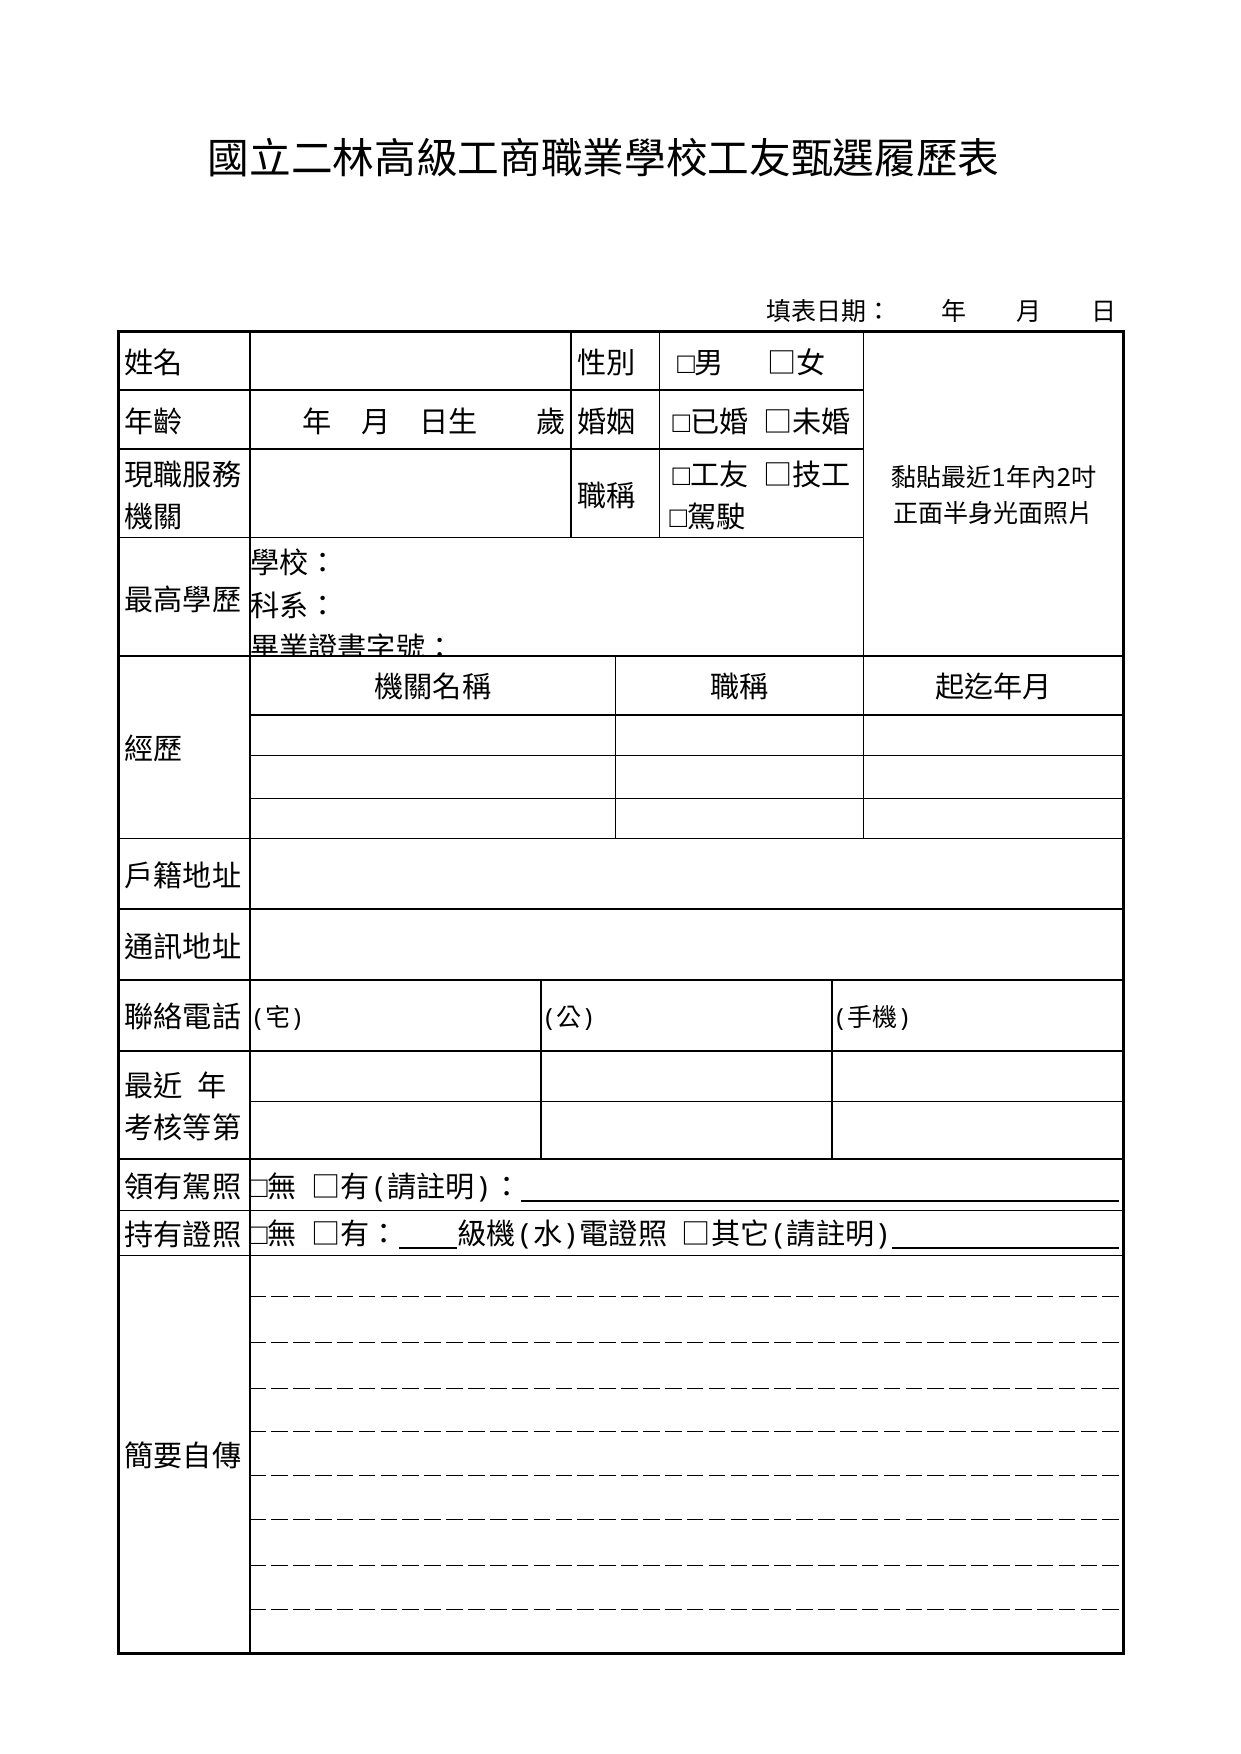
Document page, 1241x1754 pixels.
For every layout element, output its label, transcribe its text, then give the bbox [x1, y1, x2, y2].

table_cell 學校： 科系： 畢業證書字號： [251, 538, 863, 655]
table_cell [251, 1475, 1122, 1519]
table_cell [251, 716, 615, 755]
table_cell □已婚 □未婚 [660, 391, 863, 448]
table_cell □無 □有(請註明)： [251, 1160, 1122, 1210]
table_cell [251, 799, 615, 837]
table_cell [251, 1102, 540, 1158]
table_cell 年 月 日生 歲 [251, 391, 570, 448]
table_header □男 □女 [660, 333, 863, 389]
table_cell 持有證照 [120, 1211, 249, 1254]
table_cell 聯絡電話 [120, 981, 249, 1050]
table_cell [616, 756, 863, 798]
table_cell 現職服務機關 [120, 450, 249, 537]
table_cell [864, 716, 1122, 755]
table_cell 機關名稱 [251, 657, 615, 714]
table_cell [251, 450, 570, 537]
table_cell 起迄年月 [864, 657, 1122, 714]
table_header [251, 333, 570, 389]
table_cell □無 □有： 級機(水)電證照 □其它(請註明) (無則免附) [251, 1211, 1122, 1254]
table_cell (公) [542, 981, 831, 1050]
table_cell [833, 1052, 1122, 1101]
text 填表日期： 年 月 日 [716, 267, 1122, 330]
table_cell 領有駕照 [120, 1160, 249, 1210]
table_cell □工友 □技工 □駕駛 [660, 450, 863, 537]
table_cell [251, 756, 615, 798]
table_cell [542, 1102, 831, 1158]
table_cell [251, 1431, 1122, 1475]
table_cell [251, 1565, 1122, 1609]
table_cell 經歷 [120, 657, 249, 837]
table_cell [542, 1052, 831, 1101]
table_cell [864, 756, 1122, 798]
table_cell 最近 年 考核等第 [120, 1052, 249, 1158]
table_cell [864, 799, 1122, 837]
table_cell [251, 839, 1122, 908]
table_cell 年齡 [120, 391, 249, 448]
table_cell 最高學歷 [120, 538, 249, 655]
table_cell 婚姻 [572, 391, 659, 448]
table_cell 職稱 [616, 657, 863, 714]
table_cell (宅) [251, 981, 540, 1050]
table_header 性別 [572, 333, 659, 389]
table_cell (手機) [833, 981, 1122, 1050]
table_cell 戶籍地址 [120, 839, 249, 908]
text 國立二林高級工商職業學校工友甄選履歷表 [118, 125, 1122, 186]
table_cell [251, 1519, 1122, 1564]
table_cell [251, 1388, 1122, 1431]
table_cell [251, 1256, 1122, 1296]
table_cell [251, 1052, 540, 1101]
table_header 黏貼最近1年內2吋 正面半身光面照片 [864, 333, 1122, 655]
table_cell [251, 910, 1122, 979]
table_cell 職稱 [572, 450, 659, 537]
table_cell [616, 799, 863, 837]
table_cell [251, 1342, 1122, 1388]
table_cell 通訊地址 [120, 910, 249, 979]
table_cell [833, 1102, 1122, 1158]
table_header 姓名 [120, 333, 249, 389]
table_cell [251, 1609, 1122, 1652]
table_cell [616, 716, 863, 755]
table_cell 簡要自傳 [120, 1256, 249, 1652]
table_cell [251, 1296, 1122, 1342]
